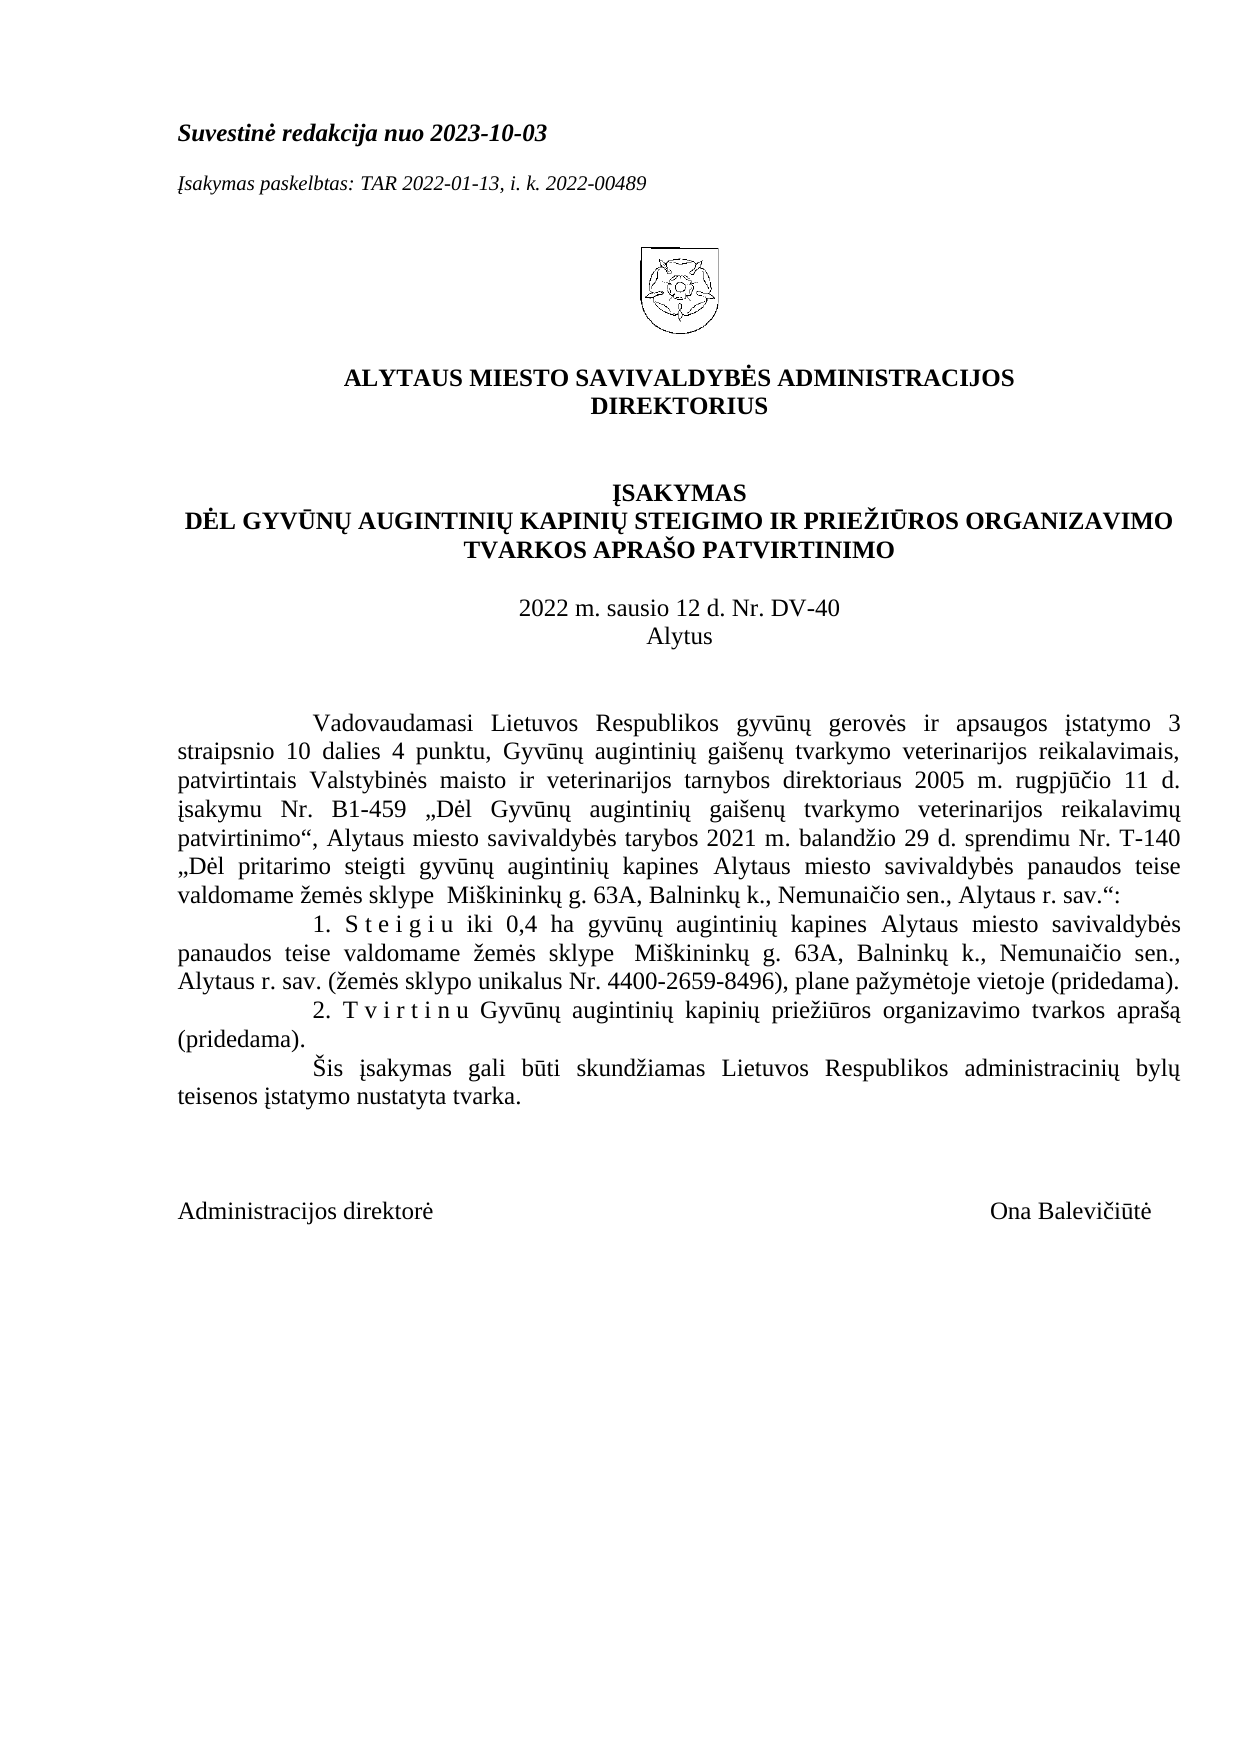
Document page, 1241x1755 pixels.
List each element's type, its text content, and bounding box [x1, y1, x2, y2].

text ALYTAUS MIESTO SAVIVALDYBĖS ADMINISTRACIJOS [177, 363, 1181, 391]
text DIREKTORIUS [177, 391, 1181, 420]
text 1. S t e i g i u iki 0,4 ha gyvūnų augintinių kapines Alytaus miesto savivaldybės panaudos teise valdomame žemės sklype Miškininkų g. 63A, Balninkų k., Nemunaičio sen., Alytaus r. sav. (žemės sklypo unikalus Nr. 4400-2659-8496), plane pažymėtoje vietoje (pridedama). [177, 909, 1181, 995]
text Įsakymas paskelbtas: TAR 2022-01-13, i. k. 2022-00489 [177, 171, 1181, 195]
text Šis įsakymas gali būti skundžiamas Lietuvos Respublikos administracinių bylų teisenos įstatymo nustatyta tvarka. [177, 1053, 1181, 1110]
text Alytus [177, 621, 1181, 650]
text Vadovaudamasi Lietuvos Respublikos gyvūnų gerovės ir apsaugos įstatymo 3 straipsnio 10 dalies 4 punktu, Gyvūnų augintinių gaišenų tvarkymo veterinarijos reikalavimais, patvirtintais Valstybinės maisto ir veterinarijos tarnybos direktoriaus 2005 m. rugpjūčio 11 d. įsakymu Nr. B1-459 „Dėl Gyvūnų augintinių gaišenų tvarkymo veterinarijos reikalavimų patvirtinimo“, Alytaus miesto savivaldybės tarybos 2021 m. balandžio 29 d. sprendimu Nr. T-140 „Dėl pritarimo steigti gyvūnų augintinių kapines Alytaus miesto savivaldybės panaudos teise valdomame žemės sklype Miškininkų g. 63A, Balninkų k., Nemunaičio sen., Alytaus r. sav.“: [177, 708, 1181, 909]
text Administracijos direktorė Ona Balevičiūtė [177, 1196, 1181, 1225]
text Suvestinė redakcija nuo 2023-10-03 [177, 118, 1181, 147]
text ĮSAKYMAS [177, 478, 1181, 506]
text DĖL GYVŪNŲ AUGINTINIŲ KAPINIŲ STEIGIMO IR PRIEŽIŪROS ORGANIZAVIMO TVARKOS APRAŠO PATVIRTINIMO [177, 506, 1181, 564]
text 2. T v i r t i n u Gyvūnų augintinių kapinių priežiūros organizavimo tvarkos aprašą (pridedama). [177, 995, 1181, 1053]
text 2022 m. sausio 12 d. Nr. DV-40 [177, 593, 1181, 621]
